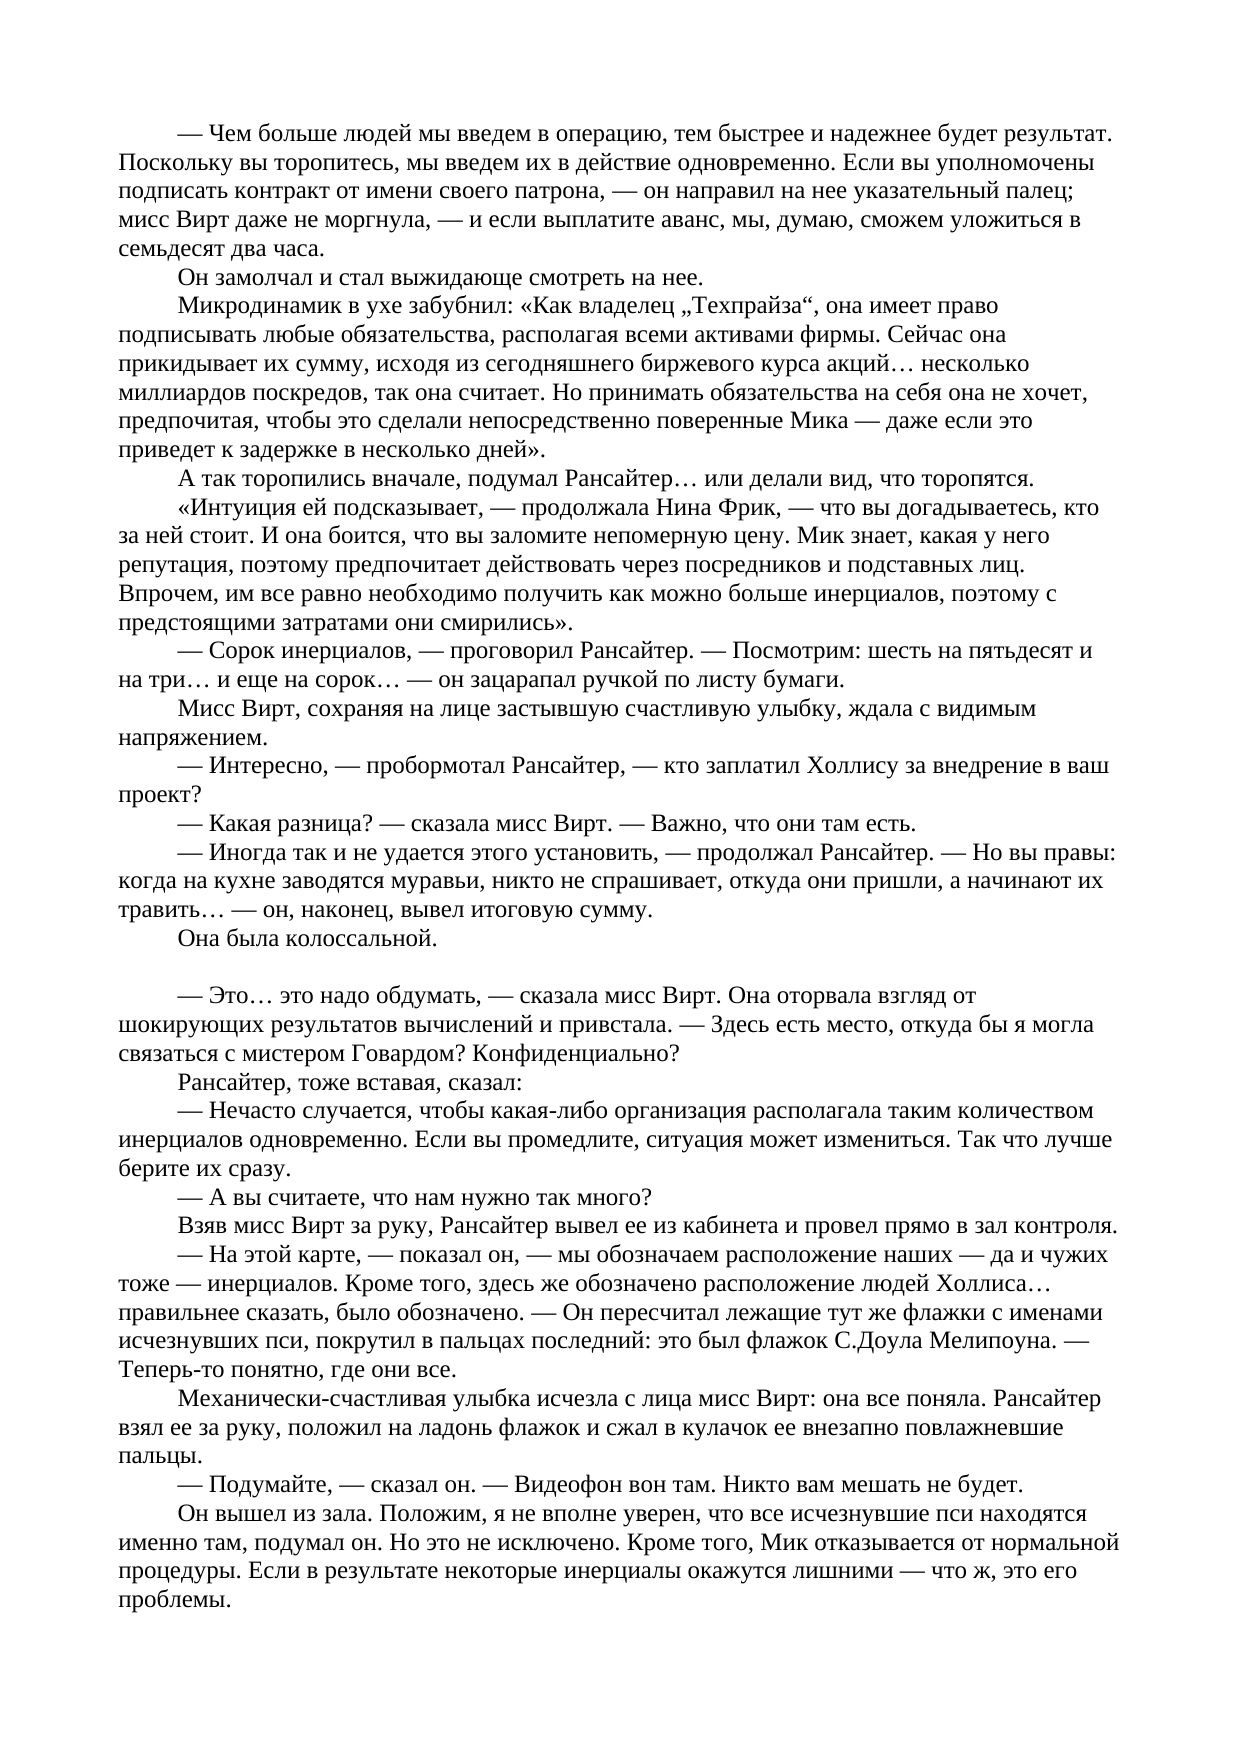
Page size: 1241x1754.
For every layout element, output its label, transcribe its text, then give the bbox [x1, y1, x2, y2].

text — Чем больше людей мы введем в операцию, тем быстрее и надежнее будет результат. Поскольку вы торопитесь, мы введем их в действие одновременно. Если вы уполномочены подписать контракт от имени своего патрона, — он направил на нее указательный палец; мисс Вирт даже не моргнула, — и если выплатите аванс, мы, думаю, сможем уложиться в семьдесят два часа. [118, 118, 1122, 262]
text Мисс Вирт, сохраняя на лице застывшую счастливую улыбку, ждала с видимым напряжением. [118, 693, 1122, 751]
text — Это… это надо обдумать, — сказала мисс Вирт. Она оторвала взгляд от шокирующих результатов вычислений и привстала. — Здесь есть место, откуда бы я могла связаться с мистером Говардом? Конфиденциально? [118, 981, 1122, 1067]
text — Иногда так и не удается этого установить, — продолжал Рансайтер. — Но вы правы: когда на кухне заводятся муравьи, никто не спрашивает, откуда они пришли, а начинают их травить… — он, наконец, вывел итоговую сумму. [118, 837, 1122, 923]
text — Интересно, — пробормотал Рансайтер, — кто заплатил Холлису за внедрение в ваш проект? [118, 751, 1122, 808]
text Он вышел из зала. Положим, я не вполне уверен, что все исчезнувшие пси находятся именно там, подумал он. Но это не исключено. Кроме того, Мик отказывается от нормальной процедуры. Если в результате некоторые инерциалы окажутся лишними — что ж, это его проблемы. [118, 1498, 1122, 1613]
text Она была колоссальной. [118, 923, 1122, 952]
text Микродинамик в ухе забубнил: «Как владелец „Техпрайза“, она имеет право подписывать любые обязательства, располагая всеми активами фирмы. Сейчас она прикидывает их сумму, исходя из сегодняшнего биржевого курса акций… несколько миллиардов поскредов, так она считает. Но принимать обязательства на себя она не хочет, предпочитая, чтобы это сделали непосредственно поверенные Мика — даже если это приведет к задержке в несколько дней». [118, 291, 1122, 463]
text — А вы считаете, что нам нужно так много? [118, 1182, 1122, 1211]
text Рансайтер, тоже вставая, сказал: [118, 1067, 1122, 1096]
text Взяв мисс Вирт за руку, Рансайтер вывел ее из кабинета и провел прямо в зал контроля. [118, 1211, 1122, 1239]
text — Подумайте, — сказал он. — Видеофон вон там. Никто вам мешать не будет. [118, 1469, 1122, 1498]
text Он замолчал и стал выжидающе смотреть на нее. [118, 262, 1122, 291]
text — Какая разница? — сказала мисс Вирт. — Важно, что они там есть. [118, 808, 1122, 837]
text — Сорок инерциалов, — проговорил Рансайтер. — Посмотрим: шесть на пятьдесят и на три… и еще на сорок… — он зацарапал ручкой по листу бумаги. [118, 636, 1122, 693]
text Механически-счастливая улыбка исчезла с лица мисс Вирт: она все поняла. Рансайтер взял ее за руку, положил на ладонь флажок и сжал в кулачок ее внезапно повлажневшие пальцы. [118, 1383, 1122, 1469]
text А так торопились вначале, подумал Рансайтер… или делали вид, что торопятся. [118, 463, 1122, 492]
text «Интуиция ей подсказывает, — продолжала Нина Фрик, — что вы догадываетесь, кто за ней стоит. И она боится, что вы заломите непомерную цену. Мик знает, какая у него репутация, поэтому предпочитает действовать через посредников и подставных лиц. Впрочем, им все равно необходимо получить как можно больше инерциалов, поэтому с предстоящими затратами они смирились». [118, 492, 1122, 636]
text — На этой карте, — показал он, — мы обозначаем расположение наших — да и чужих тоже — инерциалов. Кроме того, здесь же обозначено расположение людей Холлиса… правильнее сказать, было обозначено. — Он пересчитал лежащие тут же флажки с именами исчезнувших пси, покрутил в пальцах последний: это был флажок С.Доула Мелипоуна. — Теперь-то понятно, где они все. [118, 1239, 1122, 1383]
text — Нечасто случается, чтобы какая-либо организация располагала таким количеством инерциалов одновременно. Если вы промедлите, ситуация может измениться. Так что лучше берите их сразу. [118, 1096, 1122, 1182]
